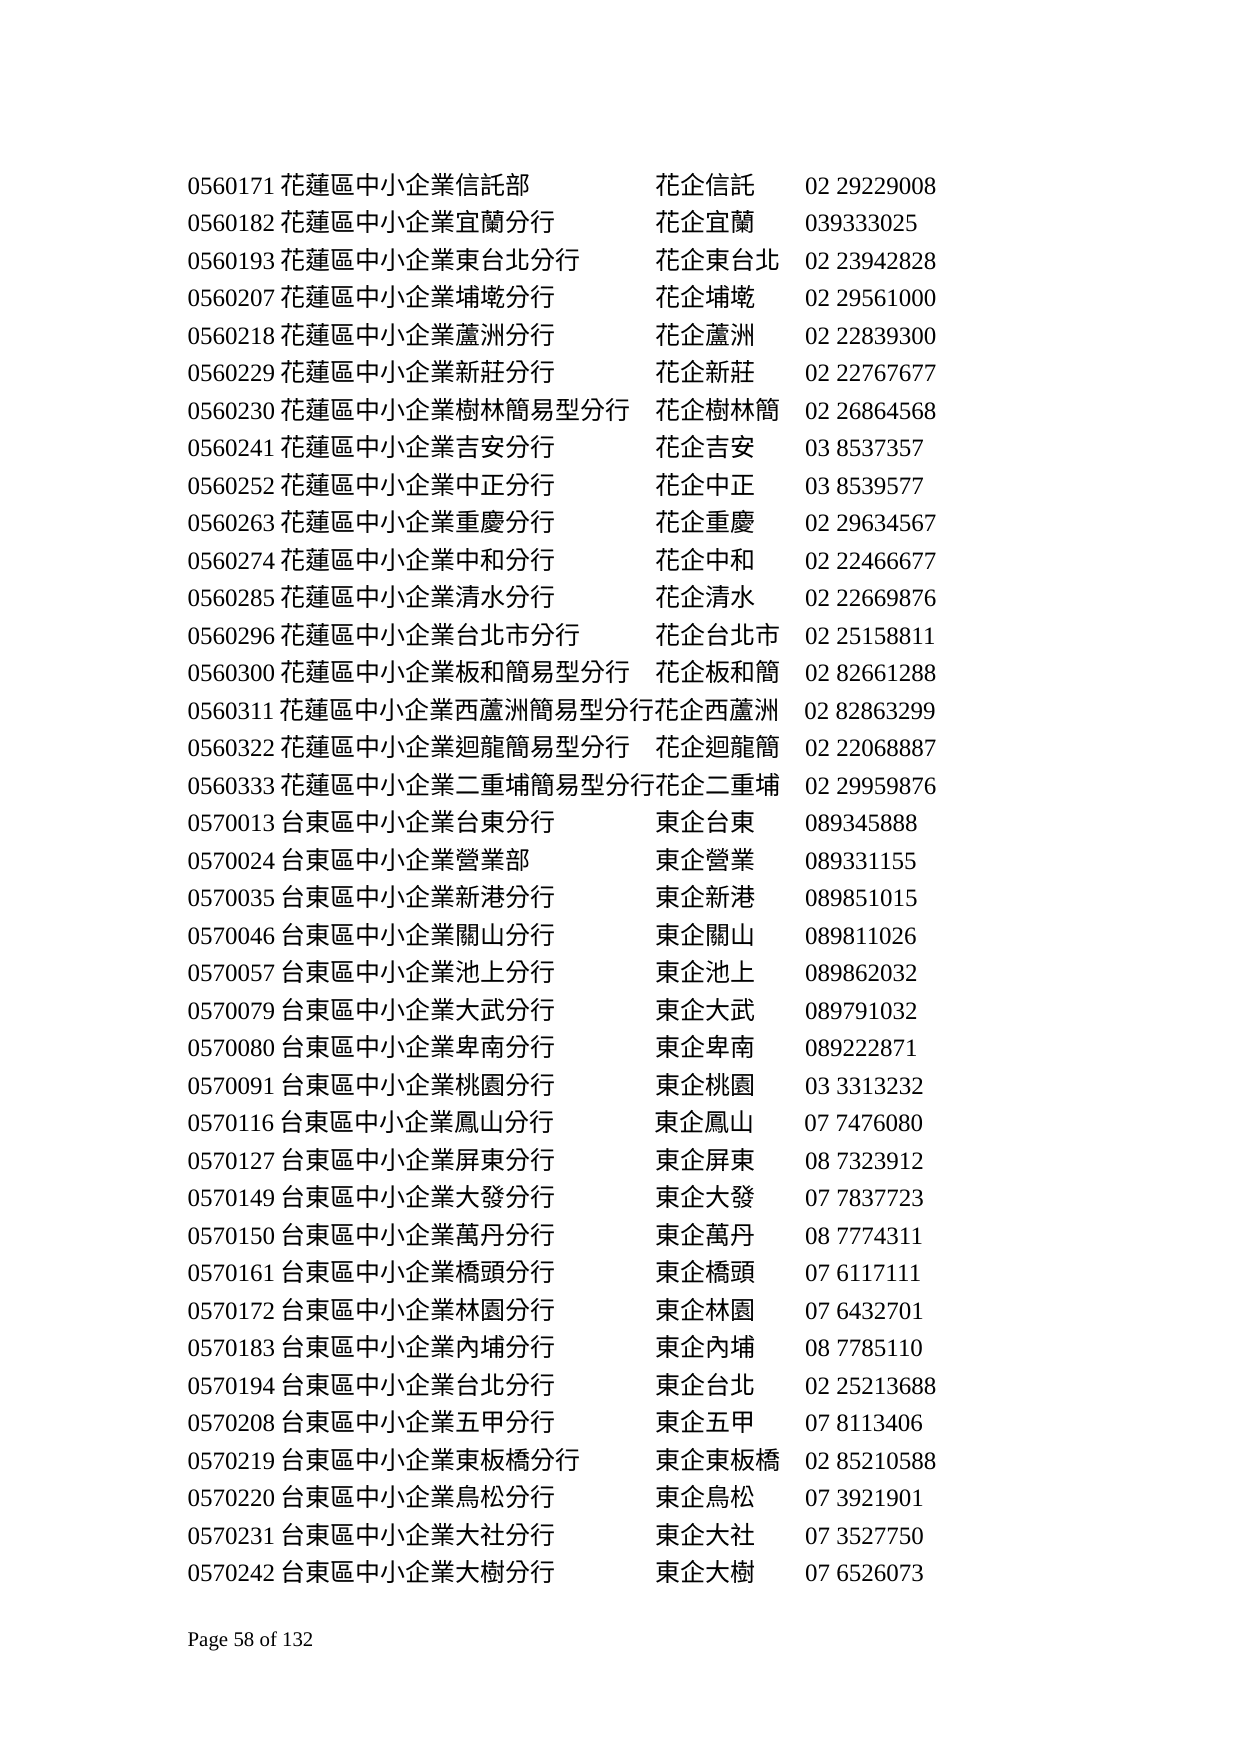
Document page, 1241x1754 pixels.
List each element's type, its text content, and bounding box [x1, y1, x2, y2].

text 0560252花蓮區中小企業中正分行 花企中正 03 8539577 [187, 464, 1053, 502]
text 0570127台東區中小企業屏東分行 東企屏東 08 7323912 [187, 1139, 1053, 1177]
text 0570208台東區中小企業五甲分行 東企五甲 07 8113406 [187, 1402, 1053, 1439]
text 0560300花蓮區中小企業板和簡易型分行 花企板和簡 02 82661288 [187, 652, 1053, 689]
text 0570194台東區中小企業台北分行 東企台北 02 25213688 [187, 1364, 1053, 1402]
text 0570046台東區中小企業關山分行 東企關山 089811026 [187, 914, 1053, 952]
text 0570150台東區中小企業萬丹分行 東企萬丹 08 7774311 [187, 1214, 1053, 1252]
text 0570183台東區中小企業內埔分行 東企內埔 08 7785110 [187, 1327, 1053, 1364]
text 0570035台東區中小企業新港分行 東企新港 089851015 [187, 877, 1053, 914]
text 0570231台東區中小企業大社分行 東企大社 07 3527750 [187, 1514, 1053, 1552]
text 0570219台東區中小企業東板橋分行 東企東板橋 02 85210588 [187, 1439, 1053, 1477]
text 0570161台東區中小企業橋頭分行 東企橋頭 07 6117111 [187, 1252, 1053, 1289]
text 0560229花蓮區中小企業新莊分行 花企新莊 02 22767677 [187, 352, 1053, 389]
text 0570149台東區中小企業大發分行 東企大發 07 7837723 [187, 1177, 1053, 1214]
text 0570057台東區中小企業池上分行 東企池上 089862032 [187, 952, 1053, 989]
text 0560218花蓮區中小企業蘆洲分行 花企蘆洲 02 22839300 [187, 314, 1053, 352]
text 0570013台東區中小企業台東分行 東企台東 089345888 [187, 802, 1053, 839]
text 0560193花蓮區中小企業東台北分行 花企東台北 02 23942828 [187, 239, 1053, 277]
text 0570242台東區中小企業大樹分行 東企大樹 07 6526073 [187, 1552, 1053, 1589]
text 0560322花蓮區中小企業迴龍簡易型分行 花企迴龍簡 02 22068887 [187, 727, 1053, 764]
text 0560263花蓮區中小企業重慶分行 花企重慶 02 29634567 [187, 502, 1053, 539]
text 0570220台東區中小企業鳥松分行 東企鳥松 07 3921901 [187, 1477, 1053, 1514]
text 0570080台東區中小企業卑南分行 東企卑南 089222871 [187, 1027, 1053, 1064]
text 0570116台東區中小企業鳳山分行 東企鳳山 07 7476080 [187, 1102, 1053, 1139]
text 0560285花蓮區中小企業清水分行 花企清水 02 22669876 [187, 577, 1053, 614]
text 0560182花蓮區中小企業宜蘭分行 花企宜蘭 039333025 [187, 202, 1053, 239]
text 0560296花蓮區中小企業台北市分行 花企台北市 02 25158811 [187, 614, 1053, 652]
text 0560333花蓮區中小企業二重埔簡易型分行花企二重埔 02 29959876 [187, 764, 1053, 802]
text 0560311花蓮區中小企業西蘆洲簡易型分行花企西蘆洲 02 82863299 [187, 689, 1053, 727]
text 0560207花蓮區中小企業埔墘分行 花企埔墘 02 29561000 [187, 277, 1053, 314]
text 0570079台東區中小企業大武分行 東企大武 089791032 [187, 989, 1053, 1027]
text 0560241花蓮區中小企業吉安分行 花企吉安 03 8537357 [187, 427, 1053, 464]
text 0560230花蓮區中小企業樹林簡易型分行 花企樹林簡 02 26864568 [187, 389, 1053, 427]
text 0570172台東區中小企業林園分行 東企林園 07 6432701 [187, 1289, 1053, 1327]
text 0570024台東區中小企業營業部 東企營業 089331155 [187, 839, 1053, 877]
text 0560274花蓮區中小企業中和分行 花企中和 02 22466677 [187, 539, 1053, 577]
text 0560171花蓮區中小企業信託部 花企信託 02 29229008 [187, 164, 1053, 202]
text 0570091台東區中小企業桃園分行 東企桃園 03 3313232 [187, 1064, 1053, 1102]
